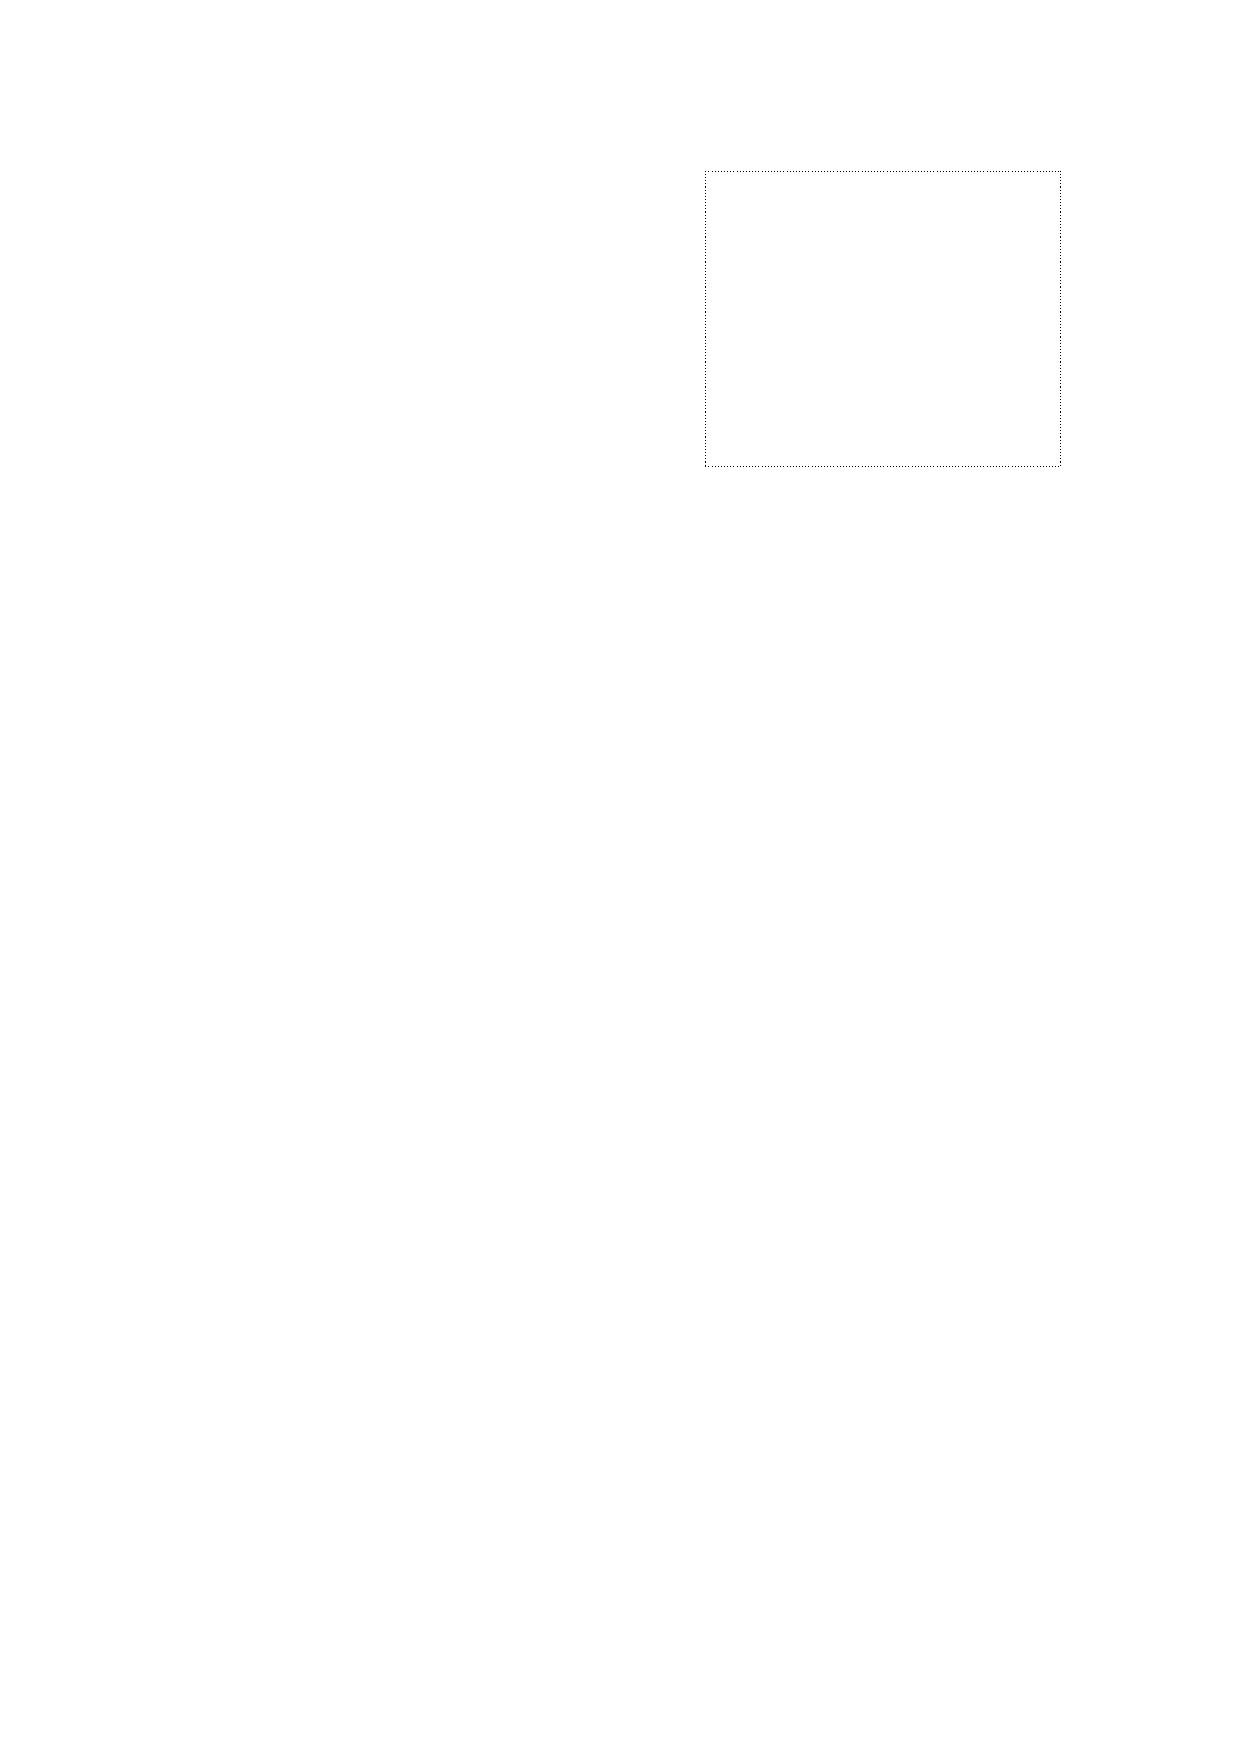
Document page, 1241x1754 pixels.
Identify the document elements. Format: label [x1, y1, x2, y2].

table_header [706, 171, 1060, 466]
